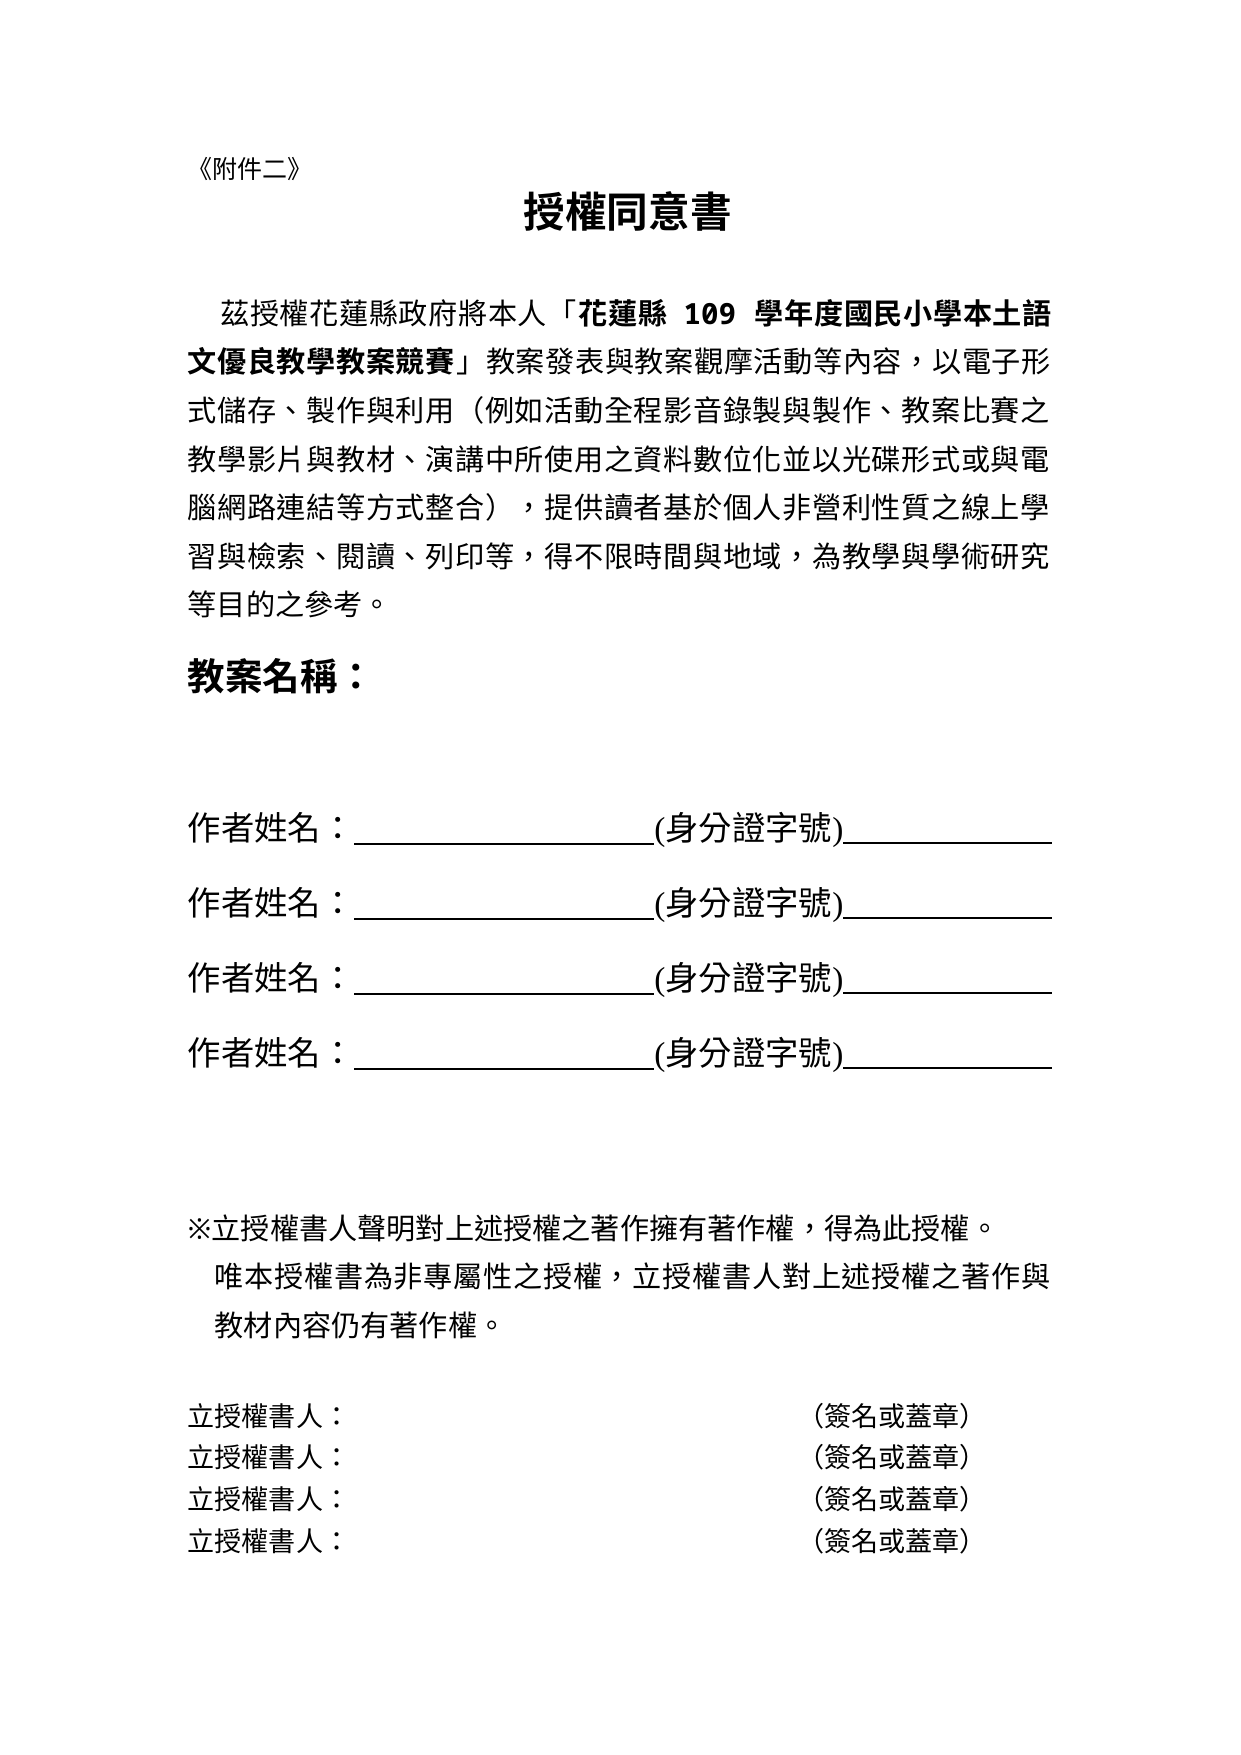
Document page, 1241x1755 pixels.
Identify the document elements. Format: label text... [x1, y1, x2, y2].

text 唯本授權書為非專屬性之授權，立授權書人對上述授權之著作與教材內容仍有著作權。 [214, 1254, 1053, 1345]
text 作者姓名： (身分證字號) [187, 780, 1053, 855]
text 作者姓名： (身分證字號) [187, 1005, 1053, 1080]
text 《附件二》 [187, 150, 1053, 186]
text 立授權書人： （簽名或蓋章） [187, 1434, 1053, 1476]
text 作者姓名： (身分證字號) [187, 855, 1053, 930]
text 教案名稱： [187, 630, 1053, 705]
subtitle 授權同意書 [202, 186, 1053, 238]
text 作者姓名： (身分證字號) [187, 930, 1053, 1005]
text 立授權書人： （簽名或蓋章） [187, 1518, 1053, 1559]
text 茲授權花蓮縣政府將本人「花蓮縣 109 學年度國民小學本土語文優良教學教案競賽」教案發表與教案觀摩活動等內容，以電子形式儲存、製作與利用（例如活動全程影音錄製與製作、教案比賽之教學影片與教材、演講中所使用之資料數位化並以光碟形式或與電腦網路連結等方式整合），提供讀者基於個人非營利性質之線上學習與檢索、閱讀、列印等，得不限時間與地域，為教學與學術研究等目的之參考。 [187, 290, 1053, 624]
text 立授權書人： （簽名或蓋章） [187, 1476, 1053, 1518]
text ※立授權書人聲明對上述授權之著作擁有著作權，得為此授權。 [187, 1205, 1053, 1248]
text 立授權書人： （簽名或蓋章） [187, 1393, 1053, 1434]
